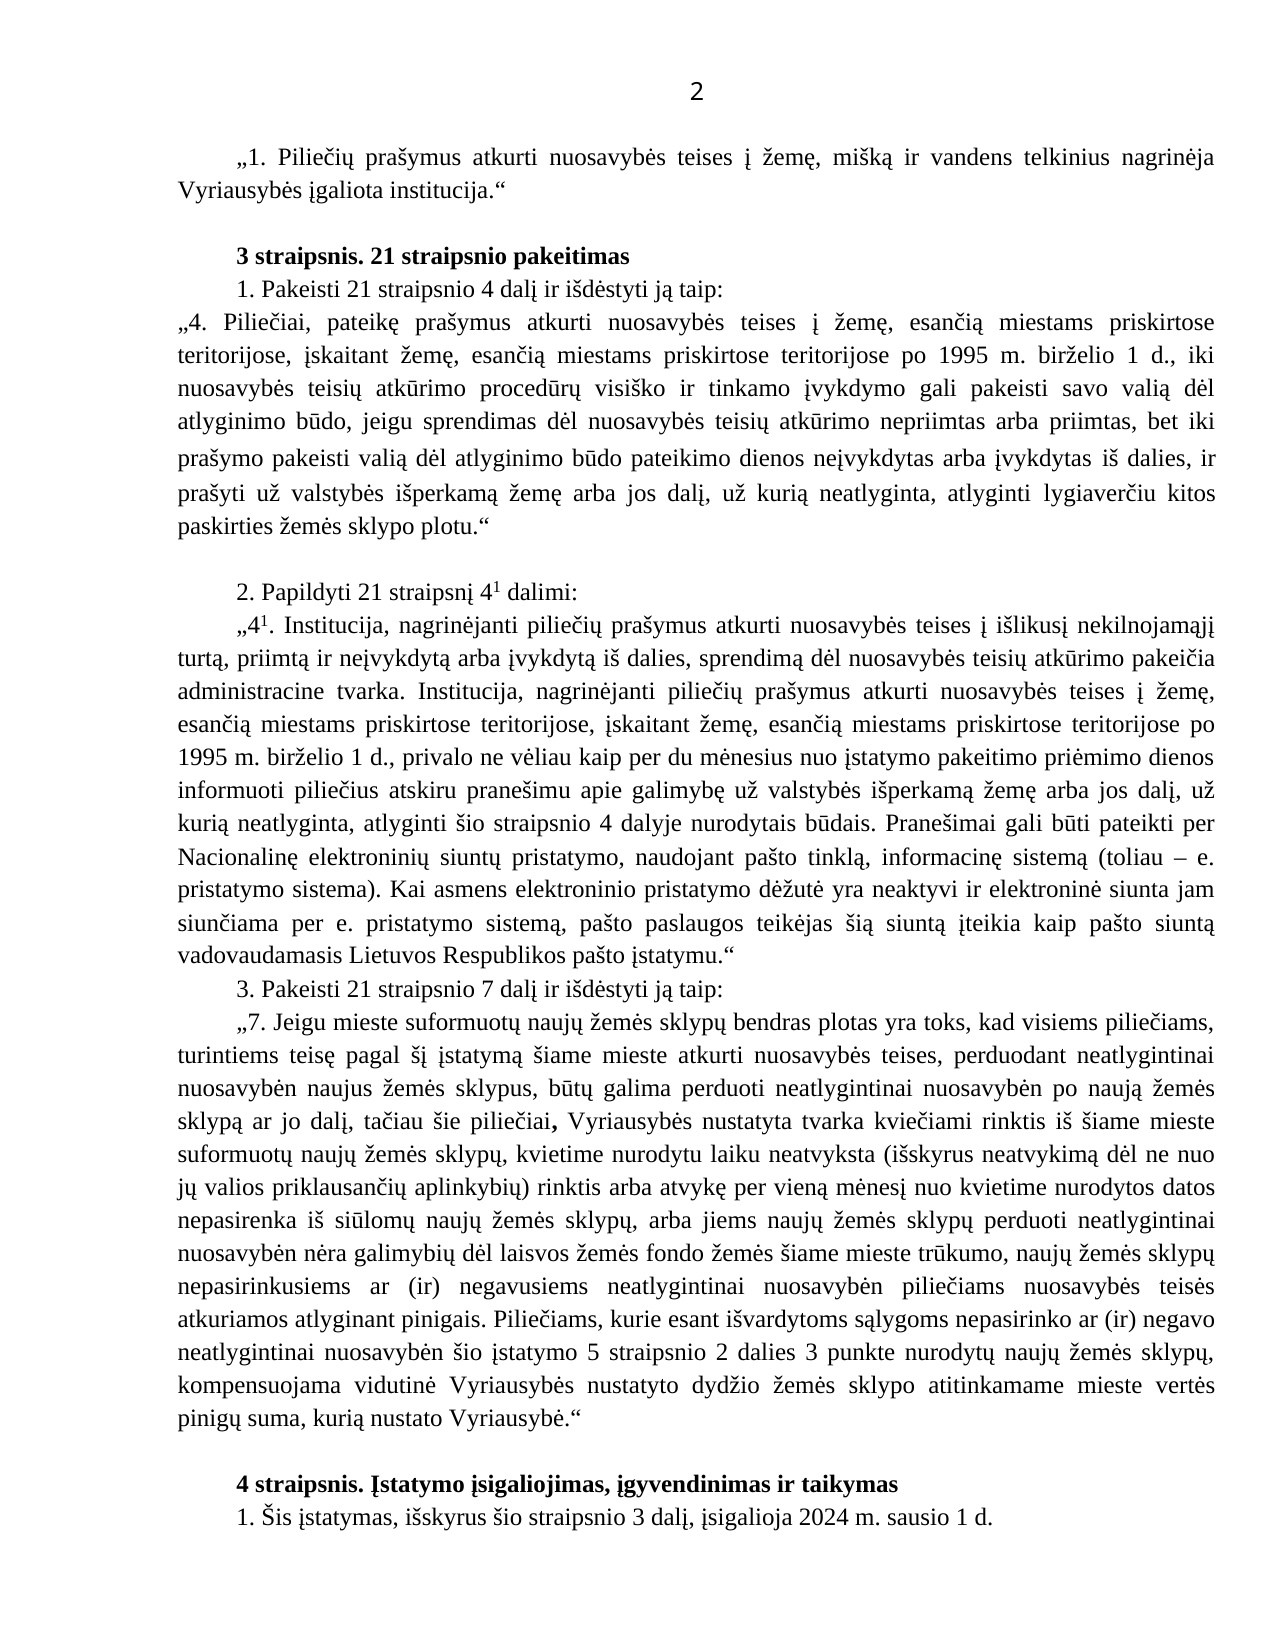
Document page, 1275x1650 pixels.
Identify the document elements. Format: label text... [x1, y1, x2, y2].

text 4 straipsnis. Įstatymo įsigaliojimas, įgyvendinimas ir taikymas [177, 1469, 1216, 1498]
text 3. Pakeisti 21 straipsnio 7 dalį ir išdėstyti ją taip: [177, 974, 1216, 1002]
text „7. Jeigu mieste suformuotų naujų žemės sklypų bendras plotas yra toks, kad visiems piliečiams, turintiems teisę pagal šį įstatymą šiame mieste atkurti nuosavybės teises, perduodant neatlygintinai nuosavybėn naujus žemės sklypus, būtų galima perduoti neatlygintinai nuosavybėn po naują žemės sklypą ar jo dalį, tačiau šie piliečiai, Vyriausybės nustatyta tvarka kviečiami rinktis iš šiame mieste suformuotų naujų žemės sklypų, kvietime nurodytu laiku neatvyksta (išskyrus neatvykimą dėl ne nuo jų valios priklausančių aplinkybių) rinktis arba atvykę per vieną mėnesį nuo kvietime nurodytos datos nepasirenka iš siūlomų naujų žemės sklypų, arba jiems naujų žemės sklypų perduoti neatlygintinai nuosavybėn nėra galimybių dėl laisvos žemės fondo žemės šiame mieste trūkumo, naujų žemės sklypų nepasirinkusiems ar (ir) negavusiems neatlygintinai nuosavybėn piliečiams nuosavybės teisės atkuriamos atlyginant pinigais. Piliečiams, kurie esant išvardytoms sąlygoms nepasirinko ar (ir) negavo neatlygintinai nuosavybėn šio įstatymo 5 straipsnio 2 dalies 3 punkte nurodytų naujų žemės sklypų, kompensuojama vidutinė Vyriausybės nustatyto dydžio žemės sklypo atitinkamame mieste vertės pinigų suma, kurią nustato Vyriausybė.“ [177, 1007, 1216, 1432]
text „41. Institucija, nagrinėjanti piliečių prašymus atkurti nuosavybės teises į išlikusį nekilnojamąjį turtą, priimtą ir neįvykdytą arba įvykdytą iš dalies, sprendimą dėl nuosavybės teisių atkūrimo pakeičia administracine tvarka. Institucija, nagrinėjanti piliečių prašymus atkurti nuosavybės teises į žemę, esančią miestams priskirtose teritorijose, įskaitant žemę, esančią miestams priskirtose teritorijose po 1995 m. birželio 1 d., privalo ne vėliau kaip per du mėnesius nuo įstatymo pakeitimo priėmimo dienos informuoti piliečius atskiru pranešimu apie galimybę už valstybės išperkamą žemę arba jos dalį, už kurią neatlyginta, atlyginti šio straipsnio 4 dalyje nurodytais būdais. Pranešimai gali būti pateikti per Nacionalinę elektroninių siuntų pristatymo, naudojant pašto tinklą, informacinę sistemą (toliau – e. pristatymo sistema). Kai asmens elektroninio pristatymo dėžutė yra neaktyvi ir elektroninė siunta jam siunčiama per e. pristatymo sistemą, pašto paslaugos teikėjas šią siuntą įteikia kaip pašto siuntą vadovaudamasis Lietuvos Respublikos pašto įstatymu.“ [177, 610, 1216, 969]
text 3 straipsnis. 21 straipsnio pakeitimas [177, 241, 1216, 270]
text 1. Pakeisti 21 straipsnio 4 dalį ir išdėstyti ją taip: [177, 274, 1216, 303]
text „4. Piliečiai, pateikę prašymus atkurti nuosavybės teises į žemę, esančią miestams priskirtose teritorijose, įskaitant žemę, esančią miestams priskirtose teritorijose po 1995 m. birželio 1 d., iki nuosavybės teisių atkūrimo procedūrų visiško ir tinkamo įvykdymo gali pakeisti savo valią dėl atlyginimo būdo, jeigu sprendimas dėl nuosavybės teisių atkūrimo nepriimtas arba priimtas, bet iki prašymo pakeisti valią dėl atlyginimo būdo pateikimo dienos neįvykdytas arba įvykdytas iš dalies, ir prašyti už valstybės išperkamą žemę arba jos dalį, už kurią neatlyginta, atlyginti lygiaverčiu kitos paskirties žemės sklypo plotu.“ [177, 307, 1216, 540]
text „1. Piliečių prašymus atkurti nuosavybės teises į žemę, mišką ir vandens telkinius nagrinėja Vyriausybės įgaliota institucija.“ [177, 142, 1216, 204]
text 2. Papildyti 21 straipsnį 41 dalimi: [177, 577, 1216, 606]
text 1. Šis įstatymas, išskyrus šio straipsnio 3 dalį, įsigalioja 2024 m. sausio 1 d. [177, 1502, 1216, 1531]
